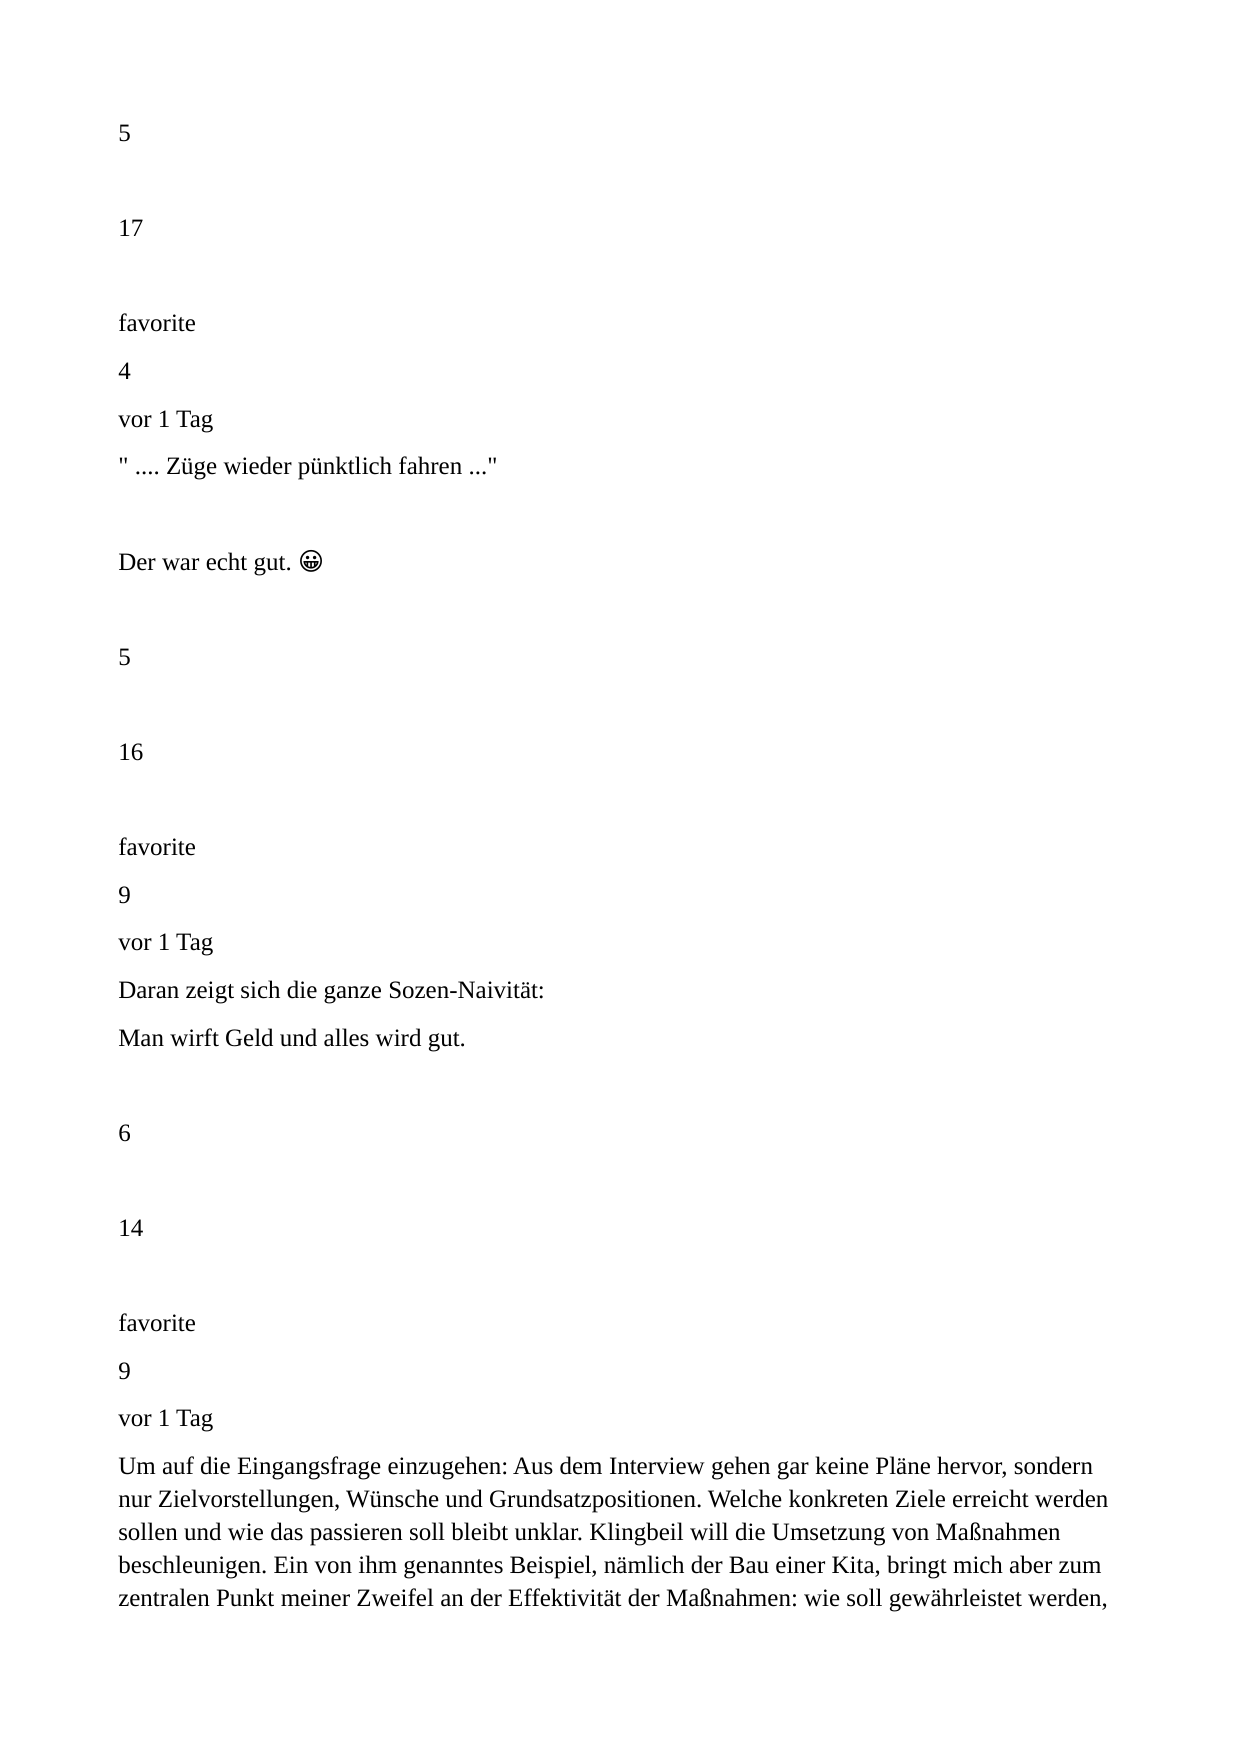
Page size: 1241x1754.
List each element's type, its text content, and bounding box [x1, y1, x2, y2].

text " .... Züge wieder pünktlich fahren ..." [118, 451, 1122, 480]
text vor 1 Tag [118, 404, 1122, 432]
text 4 [118, 356, 1122, 385]
text 5 [118, 118, 1122, 147]
text Der war echt gut. 😀 [118, 547, 1122, 575]
text 9 [118, 1356, 1122, 1384]
text 6 [118, 1118, 1122, 1147]
text favorite [118, 308, 1122, 337]
text favorite [118, 832, 1122, 861]
text Um auf die Eingangsfrage einzugehen: Aus dem Interview gehen gar keine Pläne hervor, sondern nur Zielvorstellungen, Wünsche und Grundsatzpositionen. Welche konkreten Ziele erreicht werden sollen und wie das passieren soll bleibt unklar. Klingbeil will die Umsetzung von Maßnahmen beschleunigen. Ein von ihm genanntes Beispiel, nämlich der Bau einer Kita, bringt mich aber zum zentralen Punkt meiner Zweifel an der Effektivität der Maßnahmen: wie soll gewährleistet werden, [118, 1451, 1122, 1612]
text 16 [118, 737, 1122, 766]
text 14 [118, 1213, 1122, 1242]
text vor 1 Tag [118, 927, 1122, 956]
text favorite [118, 1308, 1122, 1337]
text 5 [118, 642, 1122, 671]
text 17 [118, 213, 1122, 242]
text Daran zeigt sich die ganze Sozen-Naivität: [118, 975, 1122, 1004]
text 9 [118, 880, 1122, 908]
text Man wirft Geld und alles wird gut. [118, 1023, 1122, 1051]
text vor 1 Tag [118, 1403, 1122, 1432]
